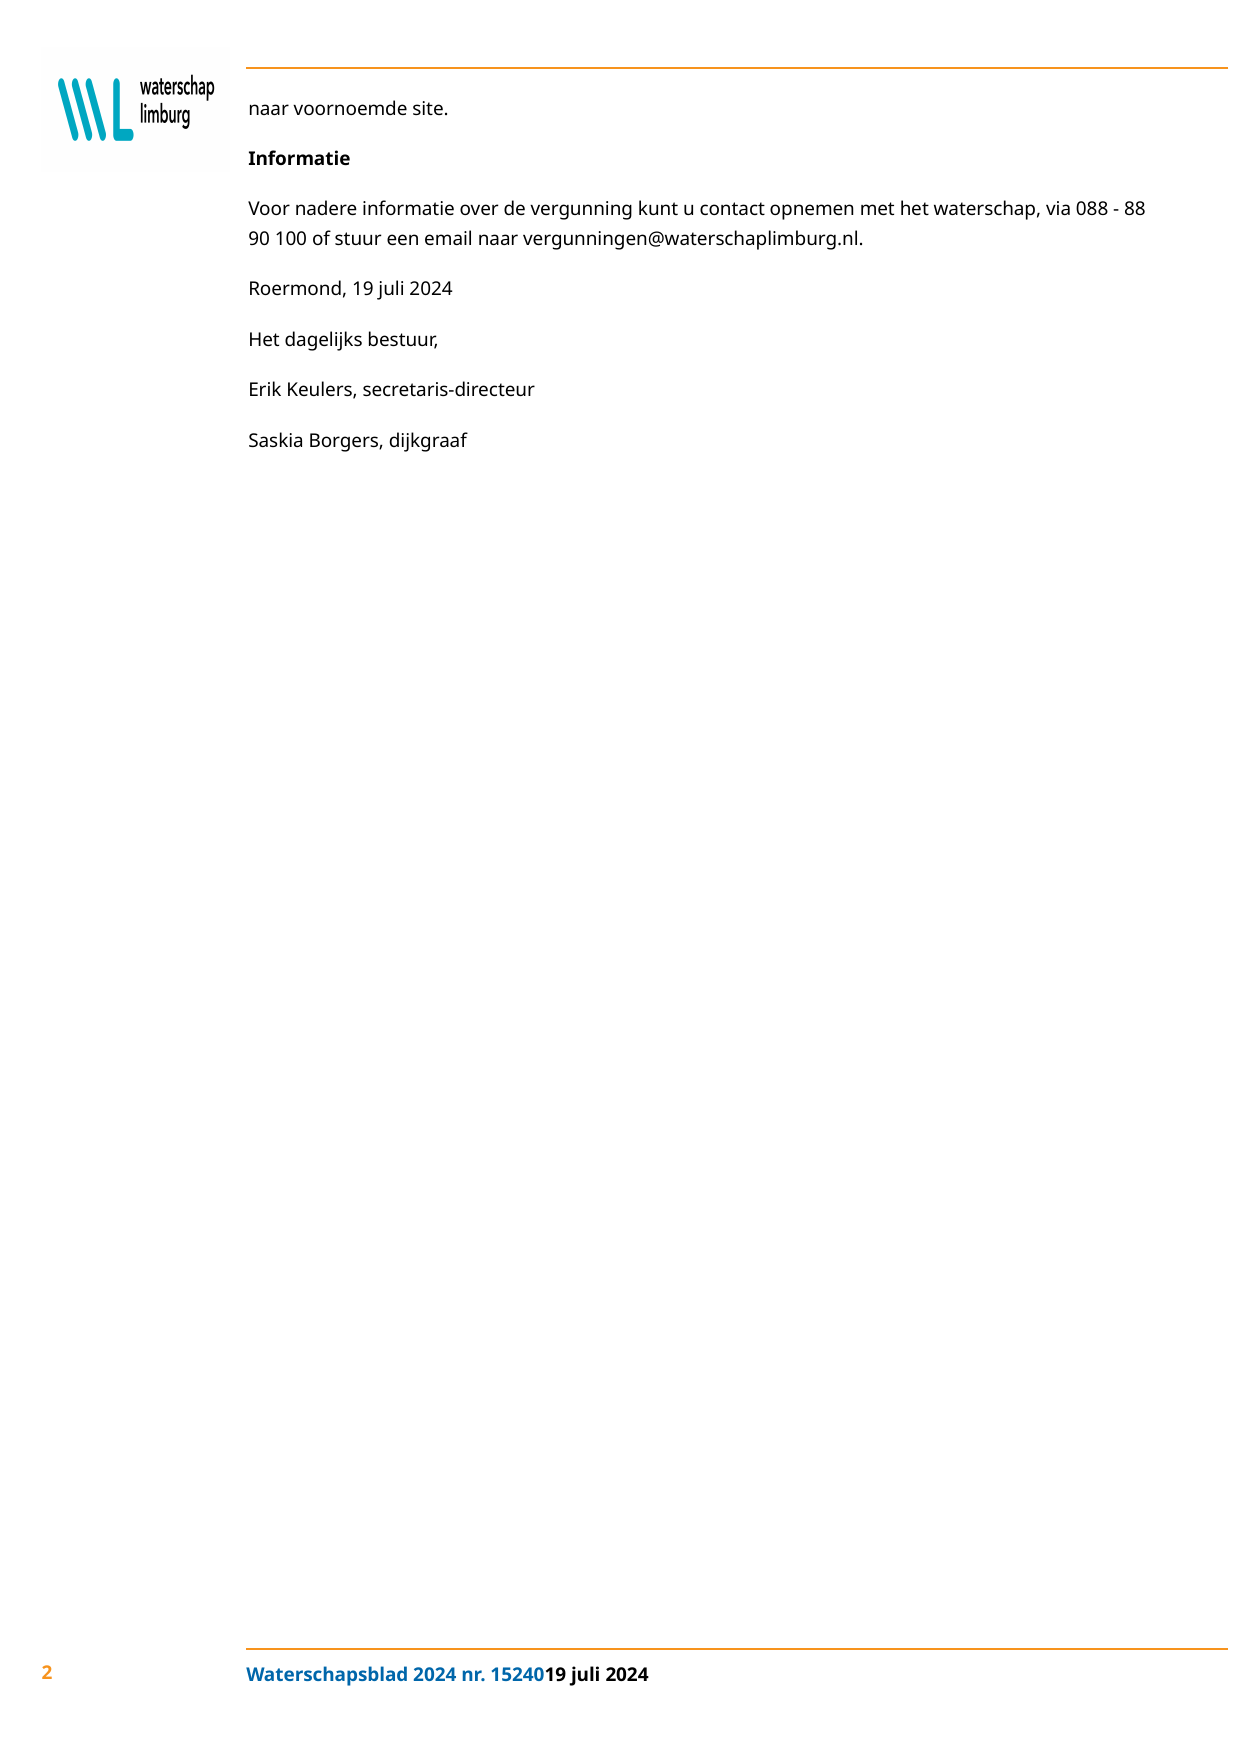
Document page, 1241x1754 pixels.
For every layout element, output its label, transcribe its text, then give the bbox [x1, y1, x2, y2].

text naar voornoemde site. [248, 95, 1152, 121]
text Roermond, 19 juli 2024 [248, 276, 1152, 301]
text Informatie [248, 145, 1152, 171]
text Saskia Borgers, dijkgraaf [248, 427, 1152, 453]
picture [41, 47, 231, 172]
text Voor nadere informatie over de vergunning kunt u contact opnemen met het waterschap, via 088 - 88 90 100 of stuur een email naar vergunningen@waterschaplimburg.nl. [248, 196, 1152, 251]
text Erik Keulers, secretaris-directeur [248, 376, 1152, 402]
text Het dagelijks bestuur, [248, 326, 1152, 352]
